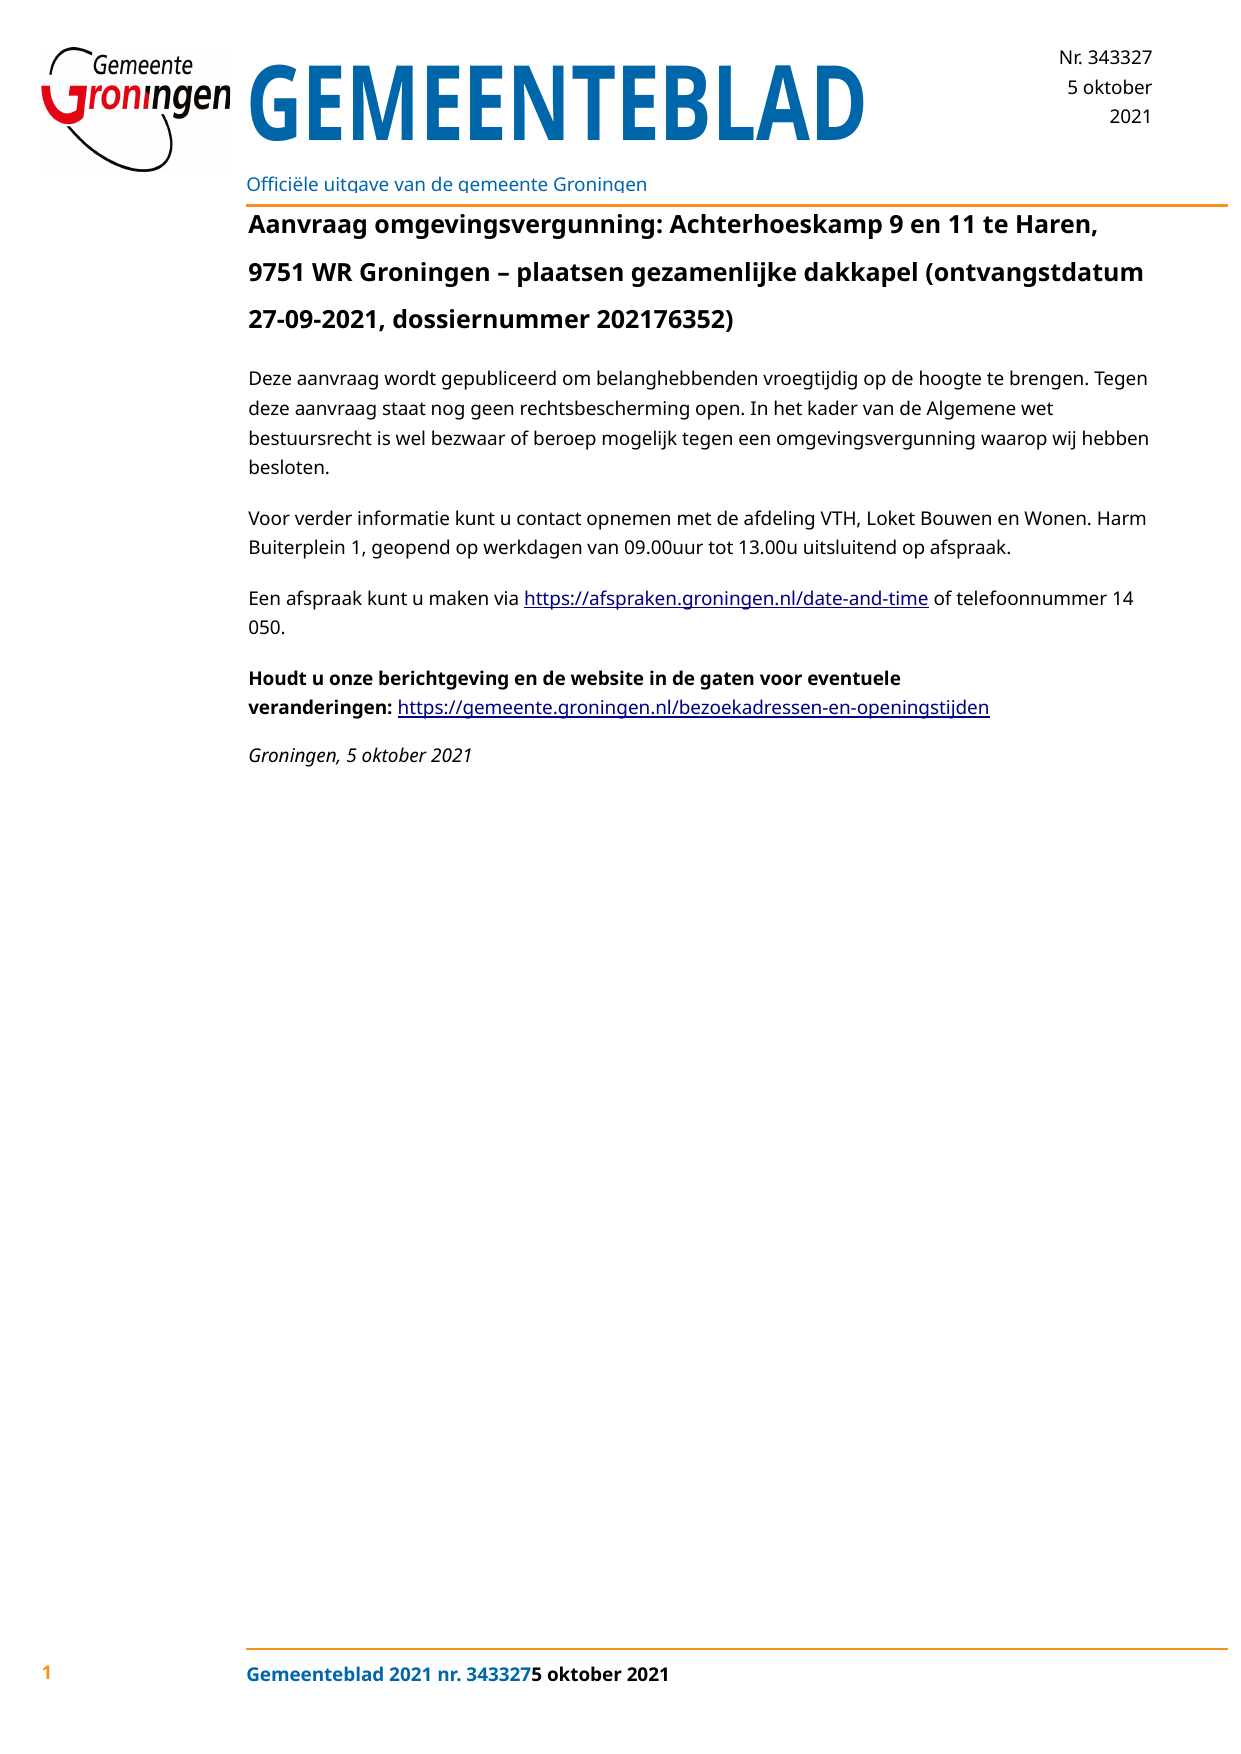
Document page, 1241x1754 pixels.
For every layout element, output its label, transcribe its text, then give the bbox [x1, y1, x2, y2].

text Deze aanvraag wordt gepubliceerd om belanghebbenden vroegtijdig op de hoogte te brengen. Tegen deze aanvraag staat nog geen rechtsbescherming open. In het kader van de Algemene wet bestuursrecht is wel bezwaar of beroep mogelijk tegen een omgevingsvergunning waarop wij hebben besloten. [248, 366, 1152, 480]
text Groningen, 5 oktober 2021 [248, 742, 1152, 768]
picture [41, 47, 231, 172]
text Voor verder informatie kunt u contact opnemen met de afdeling VTH, Loket Bouwen en Wonen. Harm Buiterplein 1, geopend op werkdagen van 09.00uur tot 13.00u uitsluitend op afspraak. [248, 505, 1152, 560]
text Aanvraag omgevingsvergunning: Achterhoeskamp 9 en 11 te Haren, 9751 WR Groningen – plaatsen gezamenlijke dakkapel (ontvangstdatum 27-09-2021, dossiernummer 202176352) [248, 207, 1152, 336]
text Houdt u onze berichtgeving en de website in de gaten voor eventuele veranderingen: https://gemeente.groningen.nl/bezoekadressen-en-openingstijden [248, 665, 1152, 720]
text Een afspraak kunt u maken via https://afspraken.groningen.nl/date-and-time of telefoonnummer 14 050. [248, 585, 1152, 640]
